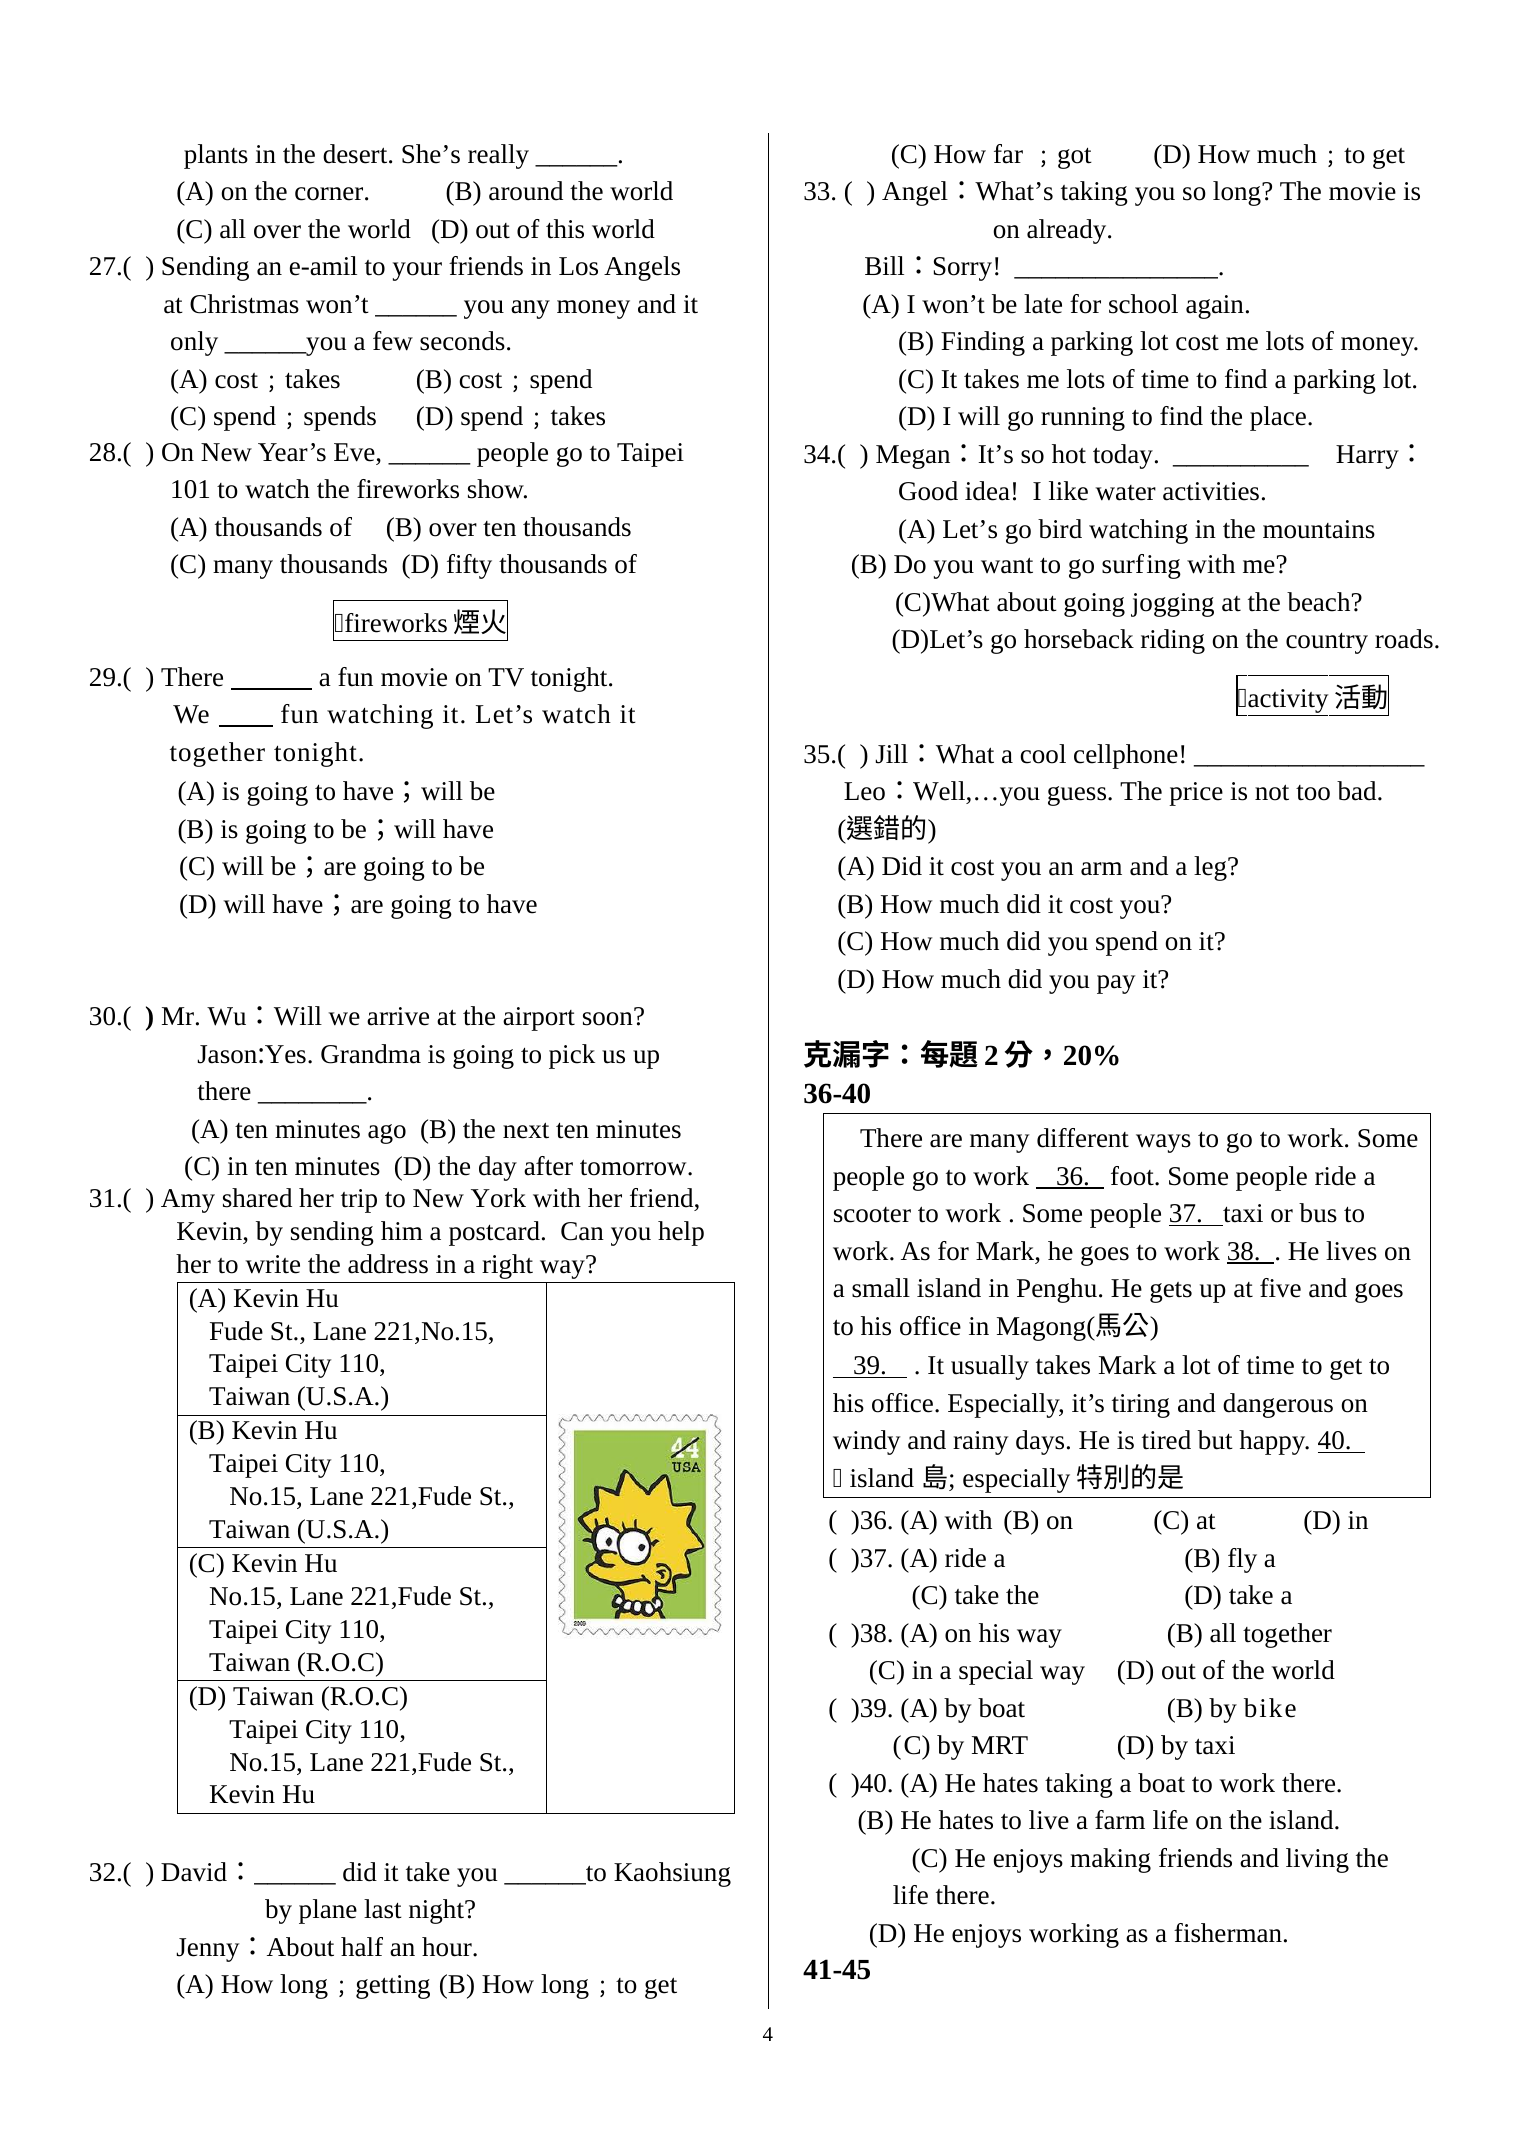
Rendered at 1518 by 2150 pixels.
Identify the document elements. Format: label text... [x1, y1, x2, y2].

text (C) in a special way (D) out of the world [828, 1648, 1447, 1685]
text there ________. [89, 1071, 732, 1108]
text life there. [866, 1873, 1447, 1910]
text ( )37. (A) ride a (B) fly a [828, 1535, 1447, 1573]
text ( )36. (A) with (B) on (C) at (D) in [828, 1498, 1447, 1535]
text Jenny：About half an hour. [176, 1926, 732, 1963]
table_cell (C) Kevin Hu No.15, Lane 221,Fude St., Taipei City 110, Taiwan (R.O.C) [178, 1548, 546, 1680]
text (A) Did it cost you an arm and a leg? [803, 846, 1447, 883]
table_header (A) Kevin Hu Fude St., Lane 221,No.15, Taipei City 110, Taiwan (U.S.A.) [178, 1283, 546, 1414]
subtitle (C)What about going jogging at the beach? [841, 583, 1447, 621]
text (D) He enjoys working as a fisherman. [828, 1910, 1447, 1948]
text (A) ten minutes ago (B) the next ten minutes [89, 1108, 732, 1146]
table_cell (D) Taiwan (R.O.C) Taipei City 110, No.15, Lane 221,Fude St., Kevin Hu [178, 1681, 546, 1812]
text (B) Finding a parking lot cost me lots of money. [803, 321, 1447, 358]
text 35.( ) Jill：What a cool cellphone! _________________ [803, 733, 1447, 771]
text 29.( ) There a fun movie on TV tonight. [89, 658, 732, 696]
text 33. ( ) Angel：What’s taking you so long? The movie is on already. [803, 171, 1447, 246]
subtitle (D)Let’s go horseback riding on the country roads. [891, 621, 1447, 658]
text We fun watching it. Let’s watch it [129, 696, 732, 733]
text ( )39. (A) by boat (B) by bike [828, 1685, 1447, 1723]
text 27.( ) Sending an e-amil to your friends in Los Angels [89, 246, 732, 283]
text 克漏字：每題2分，20% [803, 1031, 1447, 1073]
text (C) take the (D) take a [803, 1573, 1447, 1610]
text (C) all over the world (D) out of this world [176, 208, 732, 246]
text Bill：Sorry! _______________. [803, 246, 1447, 283]
text ( )38. (A) on his way (B) all together [828, 1610, 1447, 1648]
picture [557, 1414, 723, 1639]
text at Christmas won’t ______ you any money and it [89, 283, 732, 321]
text plants in the desert. She’s really ______. [89, 133, 732, 171]
text (B) is going to be；will have [89, 808, 732, 846]
subtitle activity活動 [803, 658, 1447, 733]
text There are many different ways to go to work. Some people go to work 36. foot. Some people ride a scooter to work . Some people 37. taxi or bus to work. As for Mark, he goes to work 38. . He lives on a small island in Penghu. He gets up at five and goes to his office in Magong(馬公) [824, 1114, 1430, 1340]
text 34.( ) Megan：It’s so hot today. __________ Harry：Good idea! I like water activities. [803, 433, 1447, 508]
text (D) How much did you pay it? [803, 958, 1447, 996]
text (C) spend﹔spends (D) spend﹔takes [102, 396, 732, 433]
text (C) How much did you spend on it? [803, 921, 1447, 958]
text (D) I will go running to find the place. [803, 396, 1447, 433]
text ( )40. (A) He hates taking a boat to work there. [828, 1760, 1447, 1798]
text (選錯的) [803, 808, 1447, 846]
text 31.( ) Amy shared her trip to New York with her friend, [89, 1183, 732, 1213]
text (C) in ten minutes (D) the day after tomorrow. [42, 1146, 732, 1183]
text (A) cost﹔takes (B) cost﹔spend [102, 358, 732, 396]
subtitle (B) Do you want to go surfing with me? [803, 546, 1447, 583]
table_cell (B) Kevin Hu Taipei City 110, No.15, Lane 221,Fude St., Taiwan (U.S.A.) [178, 1416, 546, 1547]
text Leo：Well,…you guess. The price is not too bad. [803, 771, 1447, 808]
subtitle (A) thousands of (B) over ten thousands [102, 508, 732, 546]
text together tonight. [89, 733, 732, 771]
subtitle fireworks煙火 [164, 583, 732, 658]
text (C) will be；are going to be [179, 846, 732, 883]
text (A) I won’t be late for school again. [828, 283, 1447, 321]
text (C) by MRT (D) by taxi [866, 1723, 1447, 1760]
text 32.( ) David：______ did it take you ______to Kaohsiung by plane last night? [89, 1851, 732, 1926]
text  island 島; especially特別的是 [824, 1452, 1430, 1497]
text Kevin, by sending him a postcard. Can you help [176, 1216, 732, 1246]
text only ______you a few seconds. [89, 321, 732, 358]
text (D) will have；are going to have [179, 883, 732, 921]
text (A) is going to have；will be [89, 771, 732, 808]
text her to write the address in a right way? [176, 1249, 732, 1279]
text (C) How far ﹔got (D) How much﹔to get [891, 133, 1447, 171]
text 41-45 [803, 1948, 1447, 1985]
text 36-40 [803, 1078, 1447, 1110]
text (A) on the corner. (B) around the world [176, 171, 732, 208]
table_header [547, 1283, 734, 1812]
text (C) It takes me lots of time to find a parking lot. [803, 358, 1447, 396]
text 30.( ) Mr. Wu：Will we arrive at the airport soon? [89, 996, 732, 1033]
subtitle (C) many thousands (D) fifty thousands of [89, 546, 732, 583]
text (A) Let’s go bird watching in the mountains [858, 508, 1447, 546]
text (A) How long﹔getting (B) How long﹔to get [176, 1963, 732, 2001]
text (B) He hates to live a farm life on the island. [803, 1798, 1447, 1835]
text Jason:Yes. Grandma is going to pick us up [89, 1033, 732, 1071]
text (B) How much did it cost you? [803, 883, 1447, 921]
subtitle 28.( ) On New Year’s Eve, ______ people go to Taipei 101 to watch the fireworks show. [89, 433, 732, 508]
text (C) He enjoys making friends and living the [803, 1835, 1447, 1873]
text 39. . It usually takes Mark a lot of time to get to his office. Especially, it’s tiring and dangerous on windy and rainy days. He is tired but happy. 40. [824, 1340, 1430, 1452]
